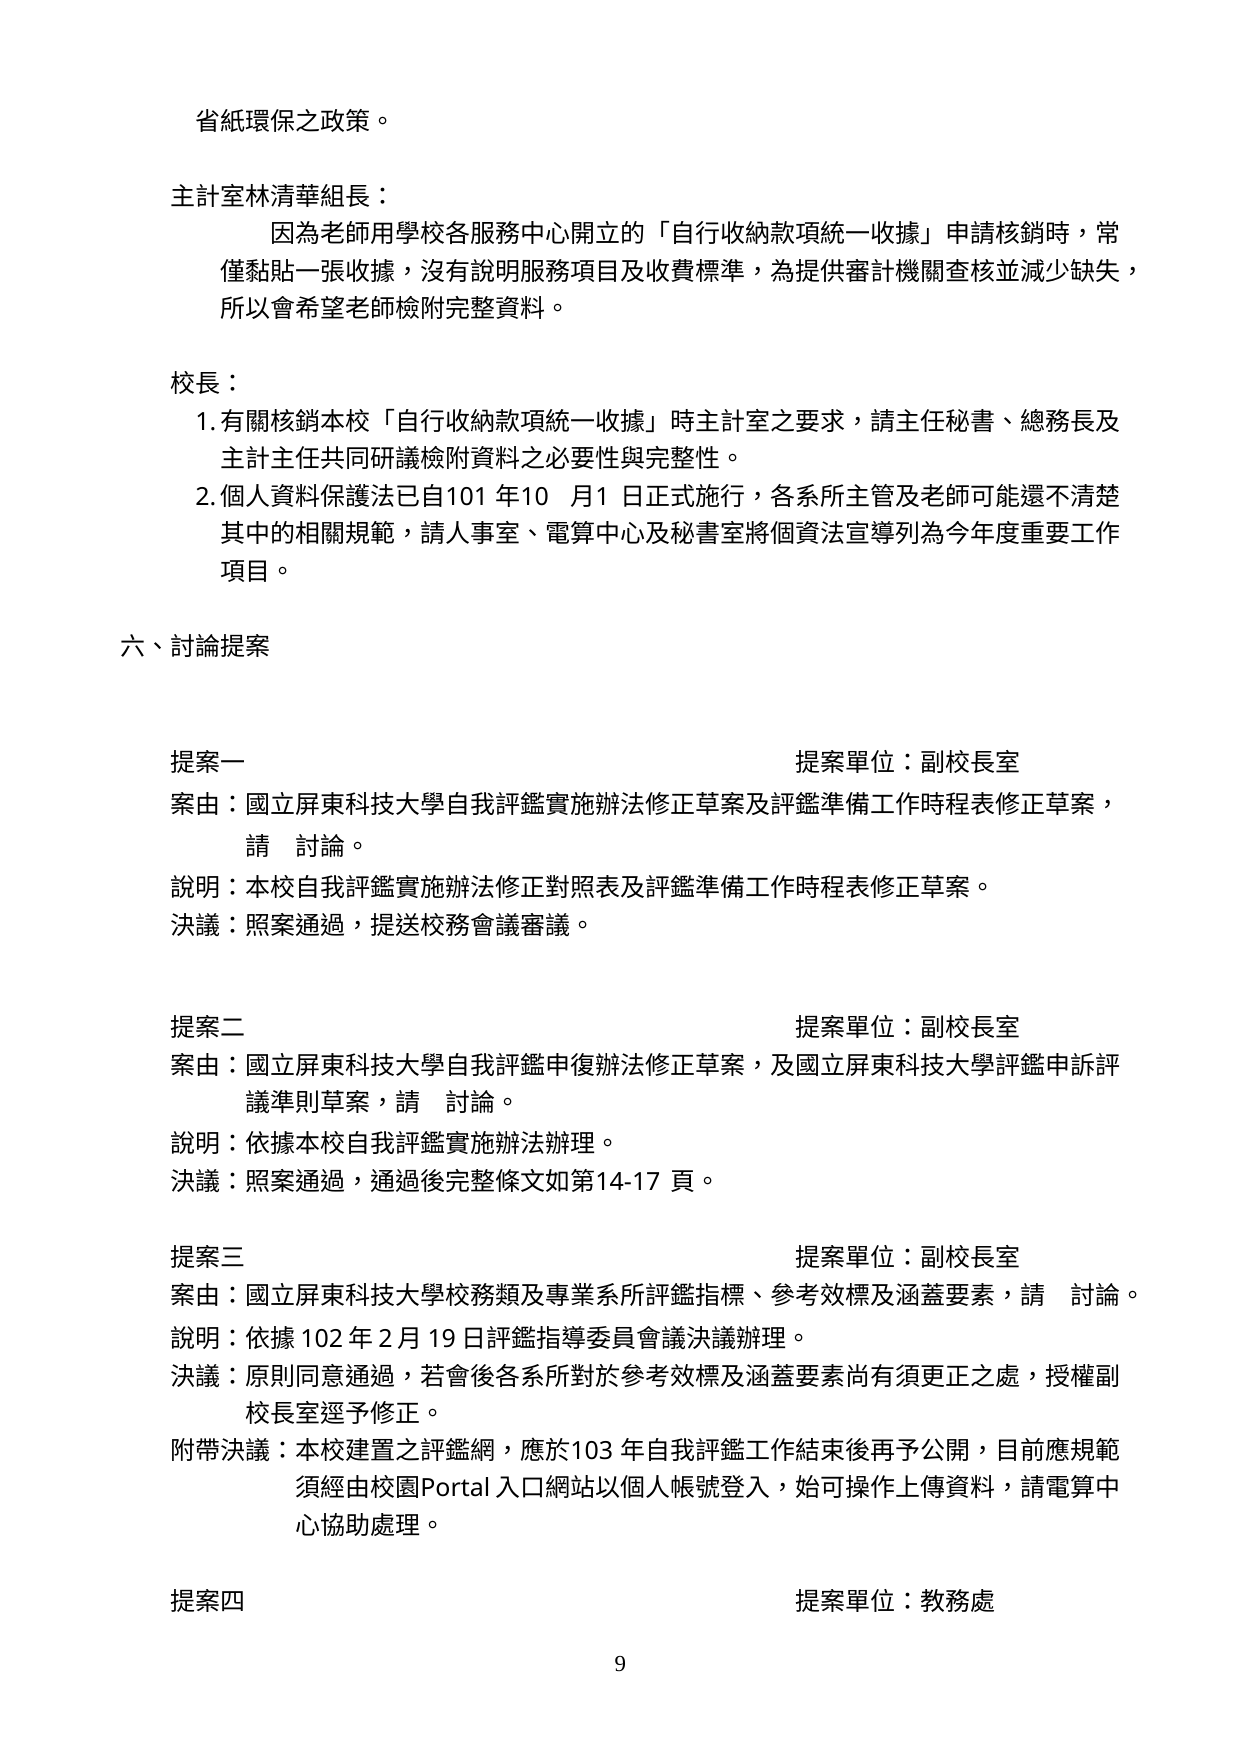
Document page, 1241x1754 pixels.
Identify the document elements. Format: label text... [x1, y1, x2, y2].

text 說明：依據本校自我評鑑實施辦法辦理。 [120, 1119, 1120, 1161]
text 省紙環保之政策。 [195, 101, 1120, 138]
text 提案一 提案單位：副校長室 [120, 738, 1120, 780]
text 決議：照案通過，通過後完整條文如第14-17頁。 [120, 1161, 1120, 1199]
text 決議：原則同意通過，若會後各系所對於參考效標及涵蓋要素尚有須更正之處，授權副校長室逕予修正。 [170, 1356, 1120, 1431]
text 2.個人資料保護法已自101年10月1日正式施行，各系所主管及老師可能還不清楚其中的相關規範，請人事室、電算中心及秘書室將個資法宣導列為今年度重要工作項目。 [195, 476, 1120, 588]
text 案由：國立屏東科技大學自我評鑑申復辦法修正草案，及國立屏東科技大學評鑑申訴評議準則草案，請 討論。 [170, 1044, 1120, 1119]
text 提案三 提案單位：副校長室 [120, 1233, 1120, 1274]
text 說明：本校自我評鑑實施辦法修正對照表及評鑑準備工作時程表修正草案。 [170, 863, 1120, 905]
text 1.有關核銷本校「自行收納款項統一收據」時主計室之要求，請主任秘書、總務長及主計主任共同研議檢附資料之必要性與完整性。 [195, 401, 1120, 476]
text 校長： [120, 363, 1120, 401]
text 主計室林清華組長： [120, 176, 1120, 213]
text 附帶決議：本校建置之評鑑網，應於103年自我評鑑工作結束後再予公開，目前應規範須經由校園Portal入口網站以個人帳號登入，始可操作上傳資料，請電算中心協助處理。 [170, 1431, 1120, 1543]
text 案由：國立屏東科技大學自我評鑑實施辦法修正草案及評鑑準備工作時程表修正草案，請 討論。 [170, 780, 1120, 863]
text 決議：照案通過，提送校務會議審議。 [120, 905, 1120, 942]
text 六、討論提案 [120, 626, 1120, 663]
text 因為老師用學校各服務中心開立的「自行收納款項統一收據」申請核銷時，常僅黏貼一張收據，沒有說明服務項目及收費標準，為提供審計機關查核並減少缺失，所以會希望老師檢附完整資料。 [199, 213, 1120, 326]
text 提案二 提案單位：副校長室 [120, 1003, 1120, 1044]
text 案由：國立屏東科技大學校務類及專業系所評鑑指標、參考效標及涵蓋要素，請 討論。 [170, 1274, 1120, 1312]
text 說明：依據102年2月19日評鑑指導委員會議決議辦理。 [120, 1312, 1120, 1356]
text 提案四 提案單位：教務處 [120, 1581, 1120, 1618]
